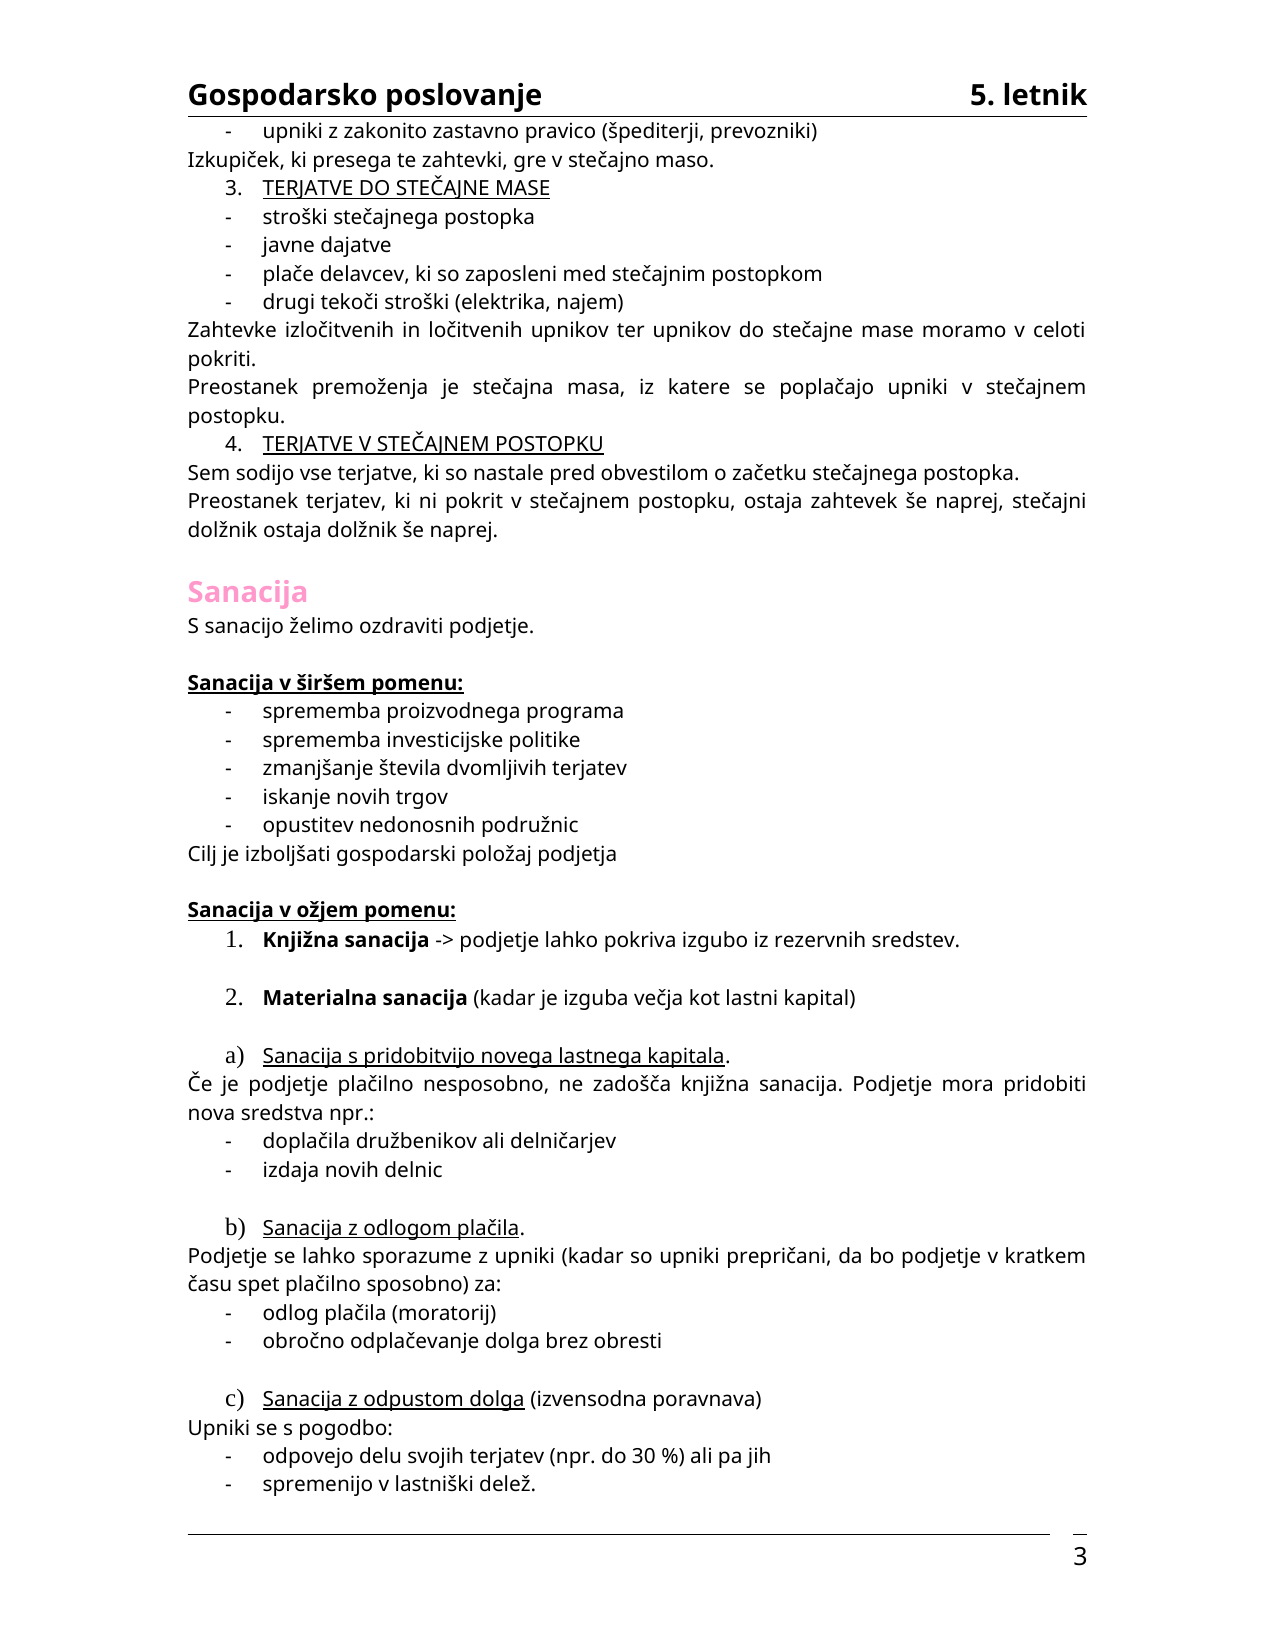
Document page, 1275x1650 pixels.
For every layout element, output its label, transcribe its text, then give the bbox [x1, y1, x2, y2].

list TERJATVE DO STEČAJNE MASE [225, 173, 1087, 202]
list odlog plačila (moratorij) [225, 1298, 1087, 1326]
text Sanacija [187, 572, 1087, 611]
text Če je podjetje plačilno nesposobno, ne zadošča knjižna sanacija. Podjetje mora pridobiti nova sredstva npr.: [187, 1069, 1087, 1126]
list iskanje novih trgov [225, 782, 1087, 810]
text Zahtevke izločitvenih in ločitvenih upnikov ter upnikov do stečajne mase moramo v celoti pokriti. [187, 316, 1087, 372]
list Sanacija z odpustom dolga (izvensodna poravnava) [225, 1383, 1087, 1413]
list spremenijo v lastniški delež. [225, 1469, 1087, 1498]
list Sanacija s pridobitvijo novega lastnega kapitala. [225, 1040, 1087, 1069]
list odpovejo delu svojih terjatev (npr. do 30 %) ali pa jih [225, 1441, 1087, 1469]
list sprememba investicijske politike [225, 725, 1087, 753]
list Sanacija z odlogom plačila. [225, 1212, 1087, 1241]
text S sanacijo želimo ozdraviti podjetje. [187, 611, 1087, 640]
list drugi tekoči stroški (elektrika, najem) [225, 287, 1087, 316]
list Knjižna sanacija -> podjetje lahko pokriva izgubo iz rezervnih sredstev. [225, 924, 1087, 953]
text Preostanek terjatev, ki ni pokrit v stečajnem postopku, ostaja zahtevek še naprej, stečajni dolžnik ostaja dolžnik še naprej. [187, 486, 1087, 543]
list sprememba proizvodnega programa [225, 697, 1087, 725]
list zmanjšanje števila dvomljivih terjatev [225, 753, 1087, 782]
list plače delavcev, ki so zaposleni med stečajnim postopkom [225, 259, 1087, 287]
list izdaja novih delnic [225, 1155, 1087, 1183]
list obročno odplačevanje dolga brez obresti [225, 1326, 1087, 1355]
list javne dajatve [225, 230, 1087, 259]
list TERJATVE V STEČAJNEM POSTOPKU [225, 429, 1087, 458]
text Sanacija v širšem pomenu: [187, 668, 1087, 697]
list stroški stečajnega postopka [225, 202, 1087, 230]
text Cilj je izboljšati gospodarski položaj podjetja [187, 839, 1087, 867]
list Materialna sanacija (kadar je izguba večja kot lastni kapital) [225, 982, 1087, 1011]
text Preostanek premoženja je stečajna masa, iz katere se poplačajo upniki v stečajnem postopku. [187, 372, 1087, 429]
text Upniki se s pogodbo: [187, 1413, 1087, 1441]
list doplačila družbenikov ali delničarjev [225, 1126, 1087, 1155]
text Podjetje se lahko sporazume z upniki (kadar so upniki prepričani, da bo podjetje v kratkem času spet plačilno sposobno) za: [187, 1241, 1087, 1298]
list opustitev nedonosnih podružnic [225, 810, 1087, 839]
text Izkupiček, ki presega te zahtevki, gre v stečajno maso. [187, 145, 1087, 173]
list upniki z zakonito zastavno pravico (špediterji, prevozniki) [225, 117, 1087, 145]
text Sem sodijo vse terjatve, ki so nastale pred obvestilom o začetku stečajnega postopka. [187, 458, 1087, 486]
text Sanacija v ožjem pomenu: [187, 896, 1087, 924]
